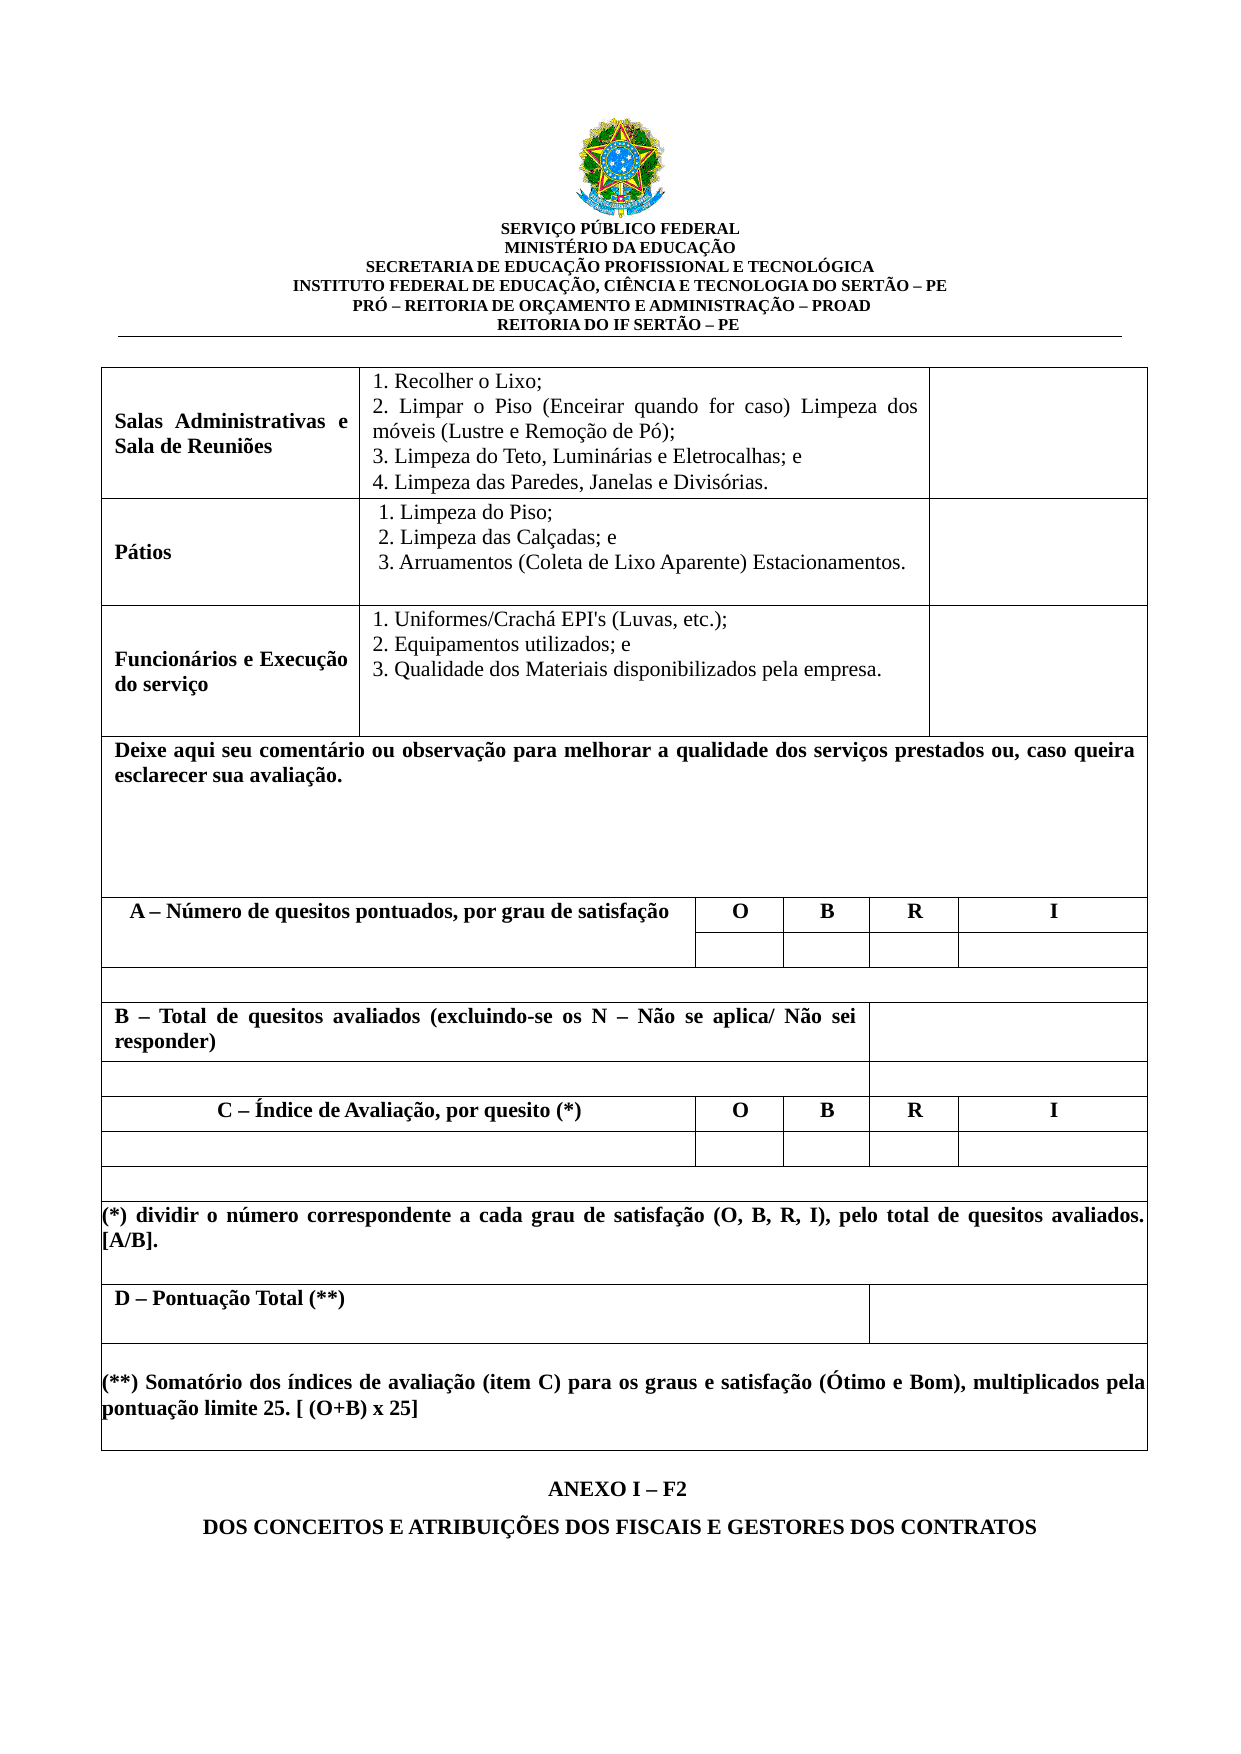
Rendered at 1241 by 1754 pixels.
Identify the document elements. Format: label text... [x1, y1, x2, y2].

table_cell Funcionários e Execução do serviço [102, 606, 359, 736]
table_cell [102, 968, 1147, 1002]
table_cell Deixe aqui seu comentário ou observação para melhorar a qualidade dos serviços prestados ou, caso queira esclarecer sua avaliação. [102, 737, 1147, 897]
table_cell 1. Limpeza do Piso; 2. Limpeza das Calçadas; e 3. Arruamentos (Coleta de Lixo Aparente) Estacionamentos. [360, 499, 929, 605]
table_cell A – Número de quesitos pontuados, por grau de satisfação [102, 898, 695, 967]
table_cell B [784, 898, 869, 932]
table_cell R [870, 898, 958, 932]
table_cell O [696, 898, 783, 932]
table_cell [930, 606, 1147, 736]
table_cell [102, 1062, 869, 1096]
text DOS CONCEITOS E ATRIBUIÇÕES DOS FISCAIS E GESTORES DOS CONTRATOS [118, 1514, 1122, 1539]
table_cell 1. Uniformes/Crachá EPI's (Luvas, etc.); 2. Equipamentos utilizados; e 3. Qualidade dos Materiais disponibilizados pela empresa. [360, 606, 929, 736]
table_cell [102, 1132, 695, 1166]
table_cell [784, 933, 869, 967]
table_cell [959, 1132, 1147, 1166]
table_cell Salas Administrativas e Sala de Reuniões [102, 368, 359, 498]
table_cell I [959, 1097, 1147, 1131]
table_cell [870, 933, 958, 967]
table_cell (*) dividir o número correspondente a cada grau de satisfação (O, B, R, I), pelo total de quesitos avaliados. [A/B]. [102, 1202, 1147, 1284]
table_cell (**) Somatório dos índices de avaliação (item C) para os graus e satisfação (Ótimo e Bom), multiplicados pela pontuação limite 25. [ (O+B) x 25] [102, 1344, 1147, 1450]
table_cell R [870, 1097, 958, 1131]
table_cell 1. Recolher o Lixo; 2. Limpar o Piso (Enceirar quando for caso) Limpeza dos móveis (Lustre e Remoção de Pó); 3. Limpeza do Teto, Luminárias e Eletrocalhas; e 4. Limpeza das Paredes, Janelas e Divisórias. [360, 368, 929, 498]
table_cell C – Índice de Avaliação, por quesito (*) [102, 1097, 695, 1131]
table_cell [930, 499, 1147, 605]
table_cell [870, 1062, 1147, 1096]
table_cell [870, 1003, 1147, 1061]
table_cell [784, 1132, 869, 1166]
table_cell [930, 368, 1147, 498]
table_cell [959, 933, 1147, 967]
table_cell [696, 933, 783, 967]
table_cell B – Total de quesitos avaliados (excluindo-se os N – Não se aplica/ Não sei responder) [102, 1003, 869, 1061]
table_cell D – Pontuação Total (**) [102, 1285, 869, 1343]
table_cell Pátios [102, 499, 359, 605]
text ANEXO I – F2 [118, 1476, 1122, 1501]
table_cell [102, 1167, 1147, 1201]
table_cell I [959, 898, 1147, 932]
table_cell B [784, 1097, 869, 1131]
table_cell [870, 1132, 958, 1166]
table_cell O [696, 1097, 783, 1131]
table_cell [870, 1285, 1147, 1343]
table_cell [696, 1132, 783, 1166]
